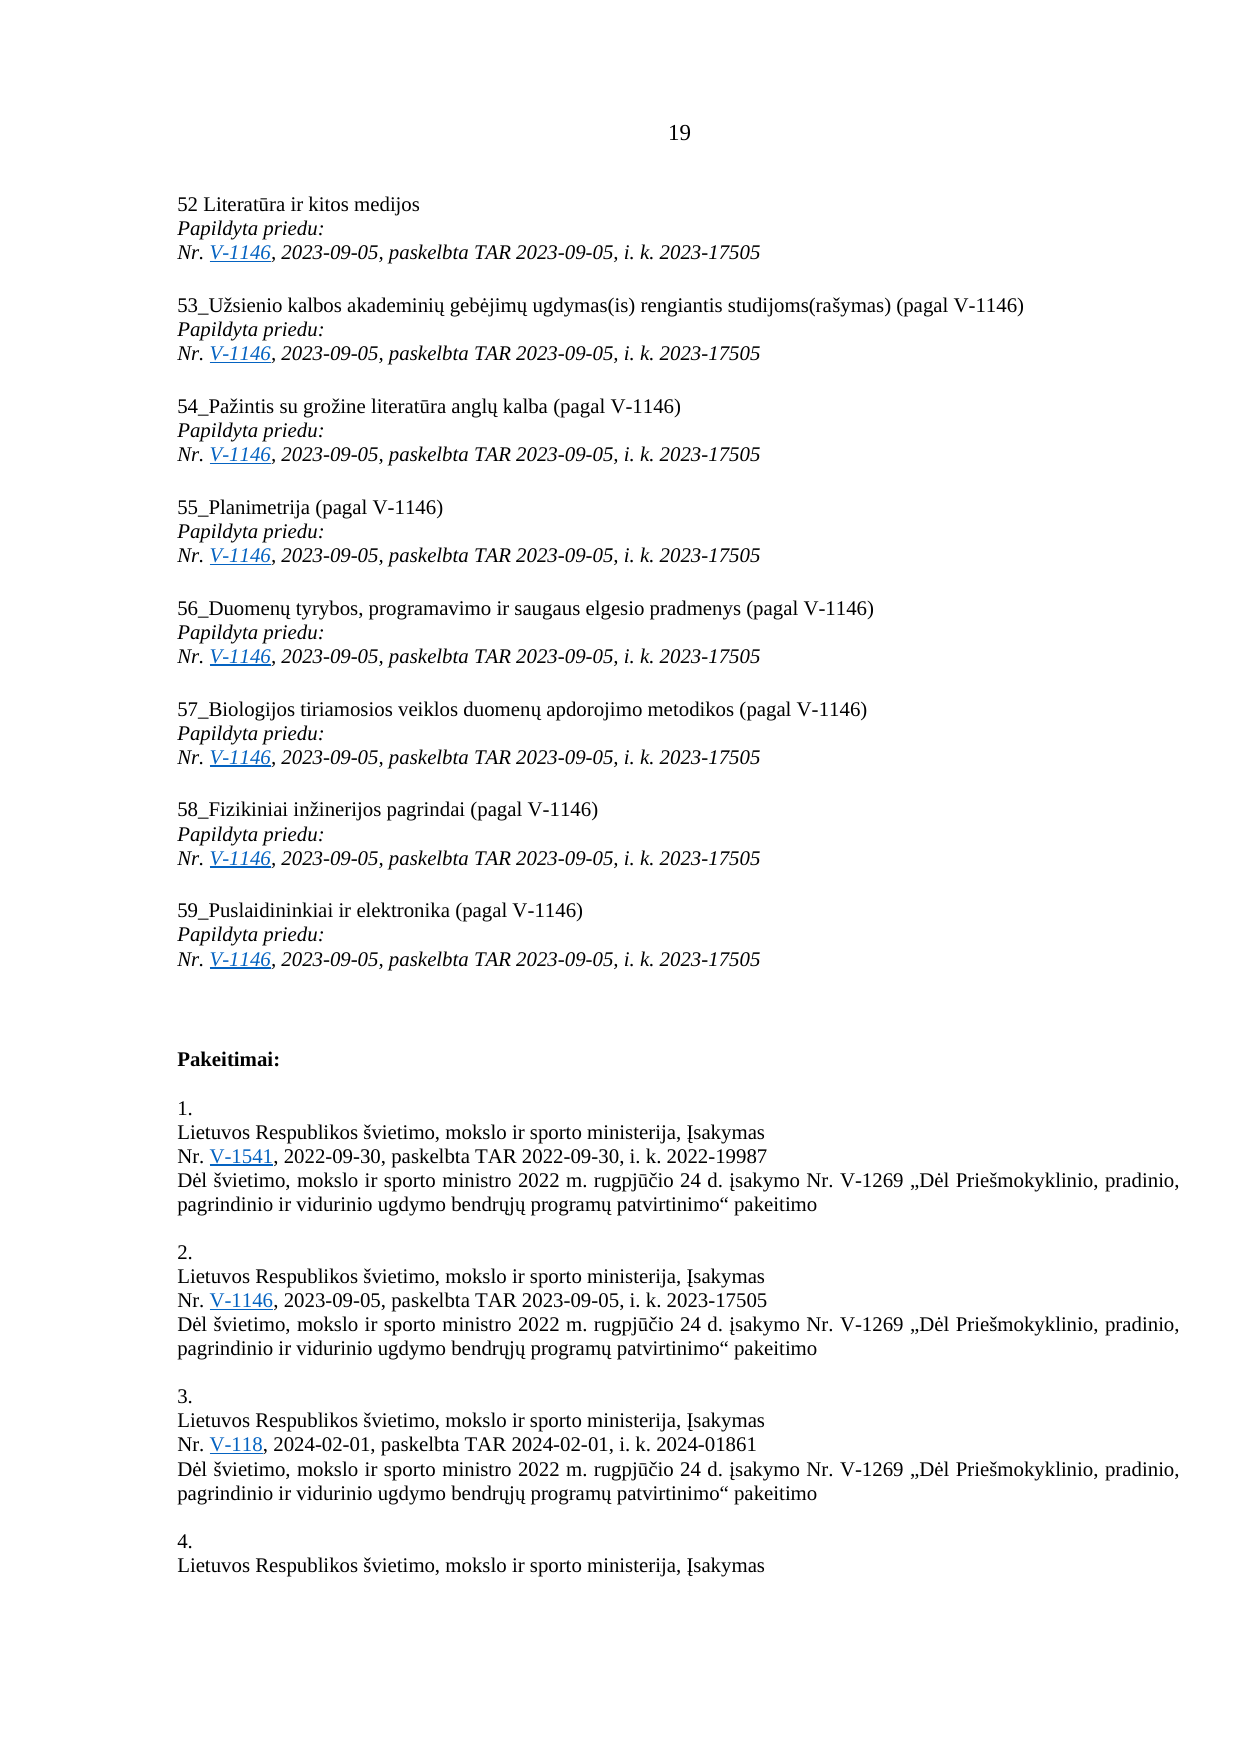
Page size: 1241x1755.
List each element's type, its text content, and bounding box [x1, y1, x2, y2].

text 2. [177, 1240, 1182, 1264]
text Lietuvos Respublikos švietimo, mokslo ir sporto ministerija, Įsakymas [177, 1119, 1182, 1144]
text Papildyta priedu: [177, 821, 1182, 846]
text Nr. V-1146, 2023-09-05, paskelbta TAR 2023-09-05, i. k. 2023-17505 [177, 846, 1182, 869]
text 53_Užsienio kalbos akademinių gebėjimų ugdymas(is) rengiantis studijoms(rašymas) (pagal V-1146) [177, 293, 1182, 317]
text Nr. V-1541, 2022-09-30, paskelbta TAR 2022-09-30, i. k. 2022-19987 [177, 1144, 1182, 1168]
text Papildyta priedu: [177, 216, 1182, 240]
text 55_Planimetrija (pagal V-1146) [177, 494, 1182, 519]
text Papildyta priedu: [177, 418, 1182, 442]
text Dėl švietimo, mokslo ir sporto ministro 2022 m. rugpjūčio 24 d. įsakymo Nr. V-1269 „Dėl Priešmokyklinio, pradinio, pagrindinio ir vidurinio ugdymo bendrųjų programų patvirtinimo“ pakeitimo [177, 1456, 1182, 1504]
text Nr. V-1146, 2023-09-05, paskelbta TAR 2023-09-05, i. k. 2023-17505 [177, 543, 1182, 567]
text 3. [177, 1384, 1182, 1408]
text 52 Literatūra ir kitos medijos [177, 192, 1182, 216]
text Pakeitimai: [177, 1047, 1182, 1071]
text Nr. V-1146, 2023-09-05, paskelbta TAR 2023-09-05, i. k. 2023-17505 [177, 442, 1182, 466]
text Nr. V-1146, 2023-09-05, paskelbta TAR 2023-09-05, i. k. 2023-17505 [177, 1288, 1182, 1312]
text Nr. V-1146, 2023-09-05, paskelbta TAR 2023-09-05, i. k. 2023-17505 [177, 644, 1182, 668]
text Papildyta priedu: [177, 317, 1182, 341]
text Papildyta priedu: [177, 922, 1182, 946]
text 57_Biologijos tiriamosios veiklos duomenų apdorojimo metodikos (pagal V-1146) [177, 696, 1182, 721]
text Nr. V-1146, 2023-09-05, paskelbta TAR 2023-09-05, i. k. 2023-17505 [177, 744, 1182, 769]
text Dėl švietimo, mokslo ir sporto ministro 2022 m. rugpjūčio 24 d. įsakymo Nr. V-1269 „Dėl Priešmokyklinio, pradinio, pagrindinio ir vidurinio ugdymo bendrųjų programų patvirtinimo“ pakeitimo [177, 1168, 1182, 1216]
text Nr. V-1146, 2023-09-05, paskelbta TAR 2023-09-05, i. k. 2023-17505 [177, 946, 1182, 971]
text 56_Duomenų tyrybos, programavimo ir saugaus elgesio pradmenys (pagal V-1146) [177, 596, 1182, 619]
text Papildyta priedu: [177, 619, 1182, 644]
text Papildyta priedu: [177, 519, 1182, 543]
text Lietuvos Respublikos švietimo, mokslo ir sporto ministerija, Įsakymas [177, 1553, 1182, 1577]
text 4. [177, 1529, 1182, 1553]
text 1. [177, 1096, 1182, 1119]
text 54_Pažintis su grožine literatūra anglų kalba (pagal V-1146) [177, 394, 1182, 418]
text Lietuvos Respublikos švietimo, mokslo ir sporto ministerija, Įsakymas [177, 1264, 1182, 1288]
text 58_Fizikiniai inžinerijos pagrindai (pagal V-1146) [177, 797, 1182, 821]
text Nr. V-118, 2024-02-01, paskelbta TAR 2024-02-01, i. k. 2024-01861 [177, 1432, 1182, 1456]
text Nr. V-1146, 2023-09-05, paskelbta TAR 2023-09-05, i. k. 2023-17505 [177, 341, 1182, 365]
text Lietuvos Respublikos švietimo, mokslo ir sporto ministerija, Įsakymas [177, 1408, 1182, 1432]
text 59_Puslaidininkiai ir elektronika (pagal V-1146) [177, 898, 1182, 922]
text Nr. V-1146, 2023-09-05, paskelbta TAR 2023-09-05, i. k. 2023-17505 [177, 240, 1182, 264]
text Dėl švietimo, mokslo ir sporto ministro 2022 m. rugpjūčio 24 d. įsakymo Nr. V-1269 „Dėl Priešmokyklinio, pradinio, pagrindinio ir vidurinio ugdymo bendrųjų programų patvirtinimo“ pakeitimo [177, 1312, 1182, 1360]
text Papildyta priedu: [177, 721, 1182, 744]
